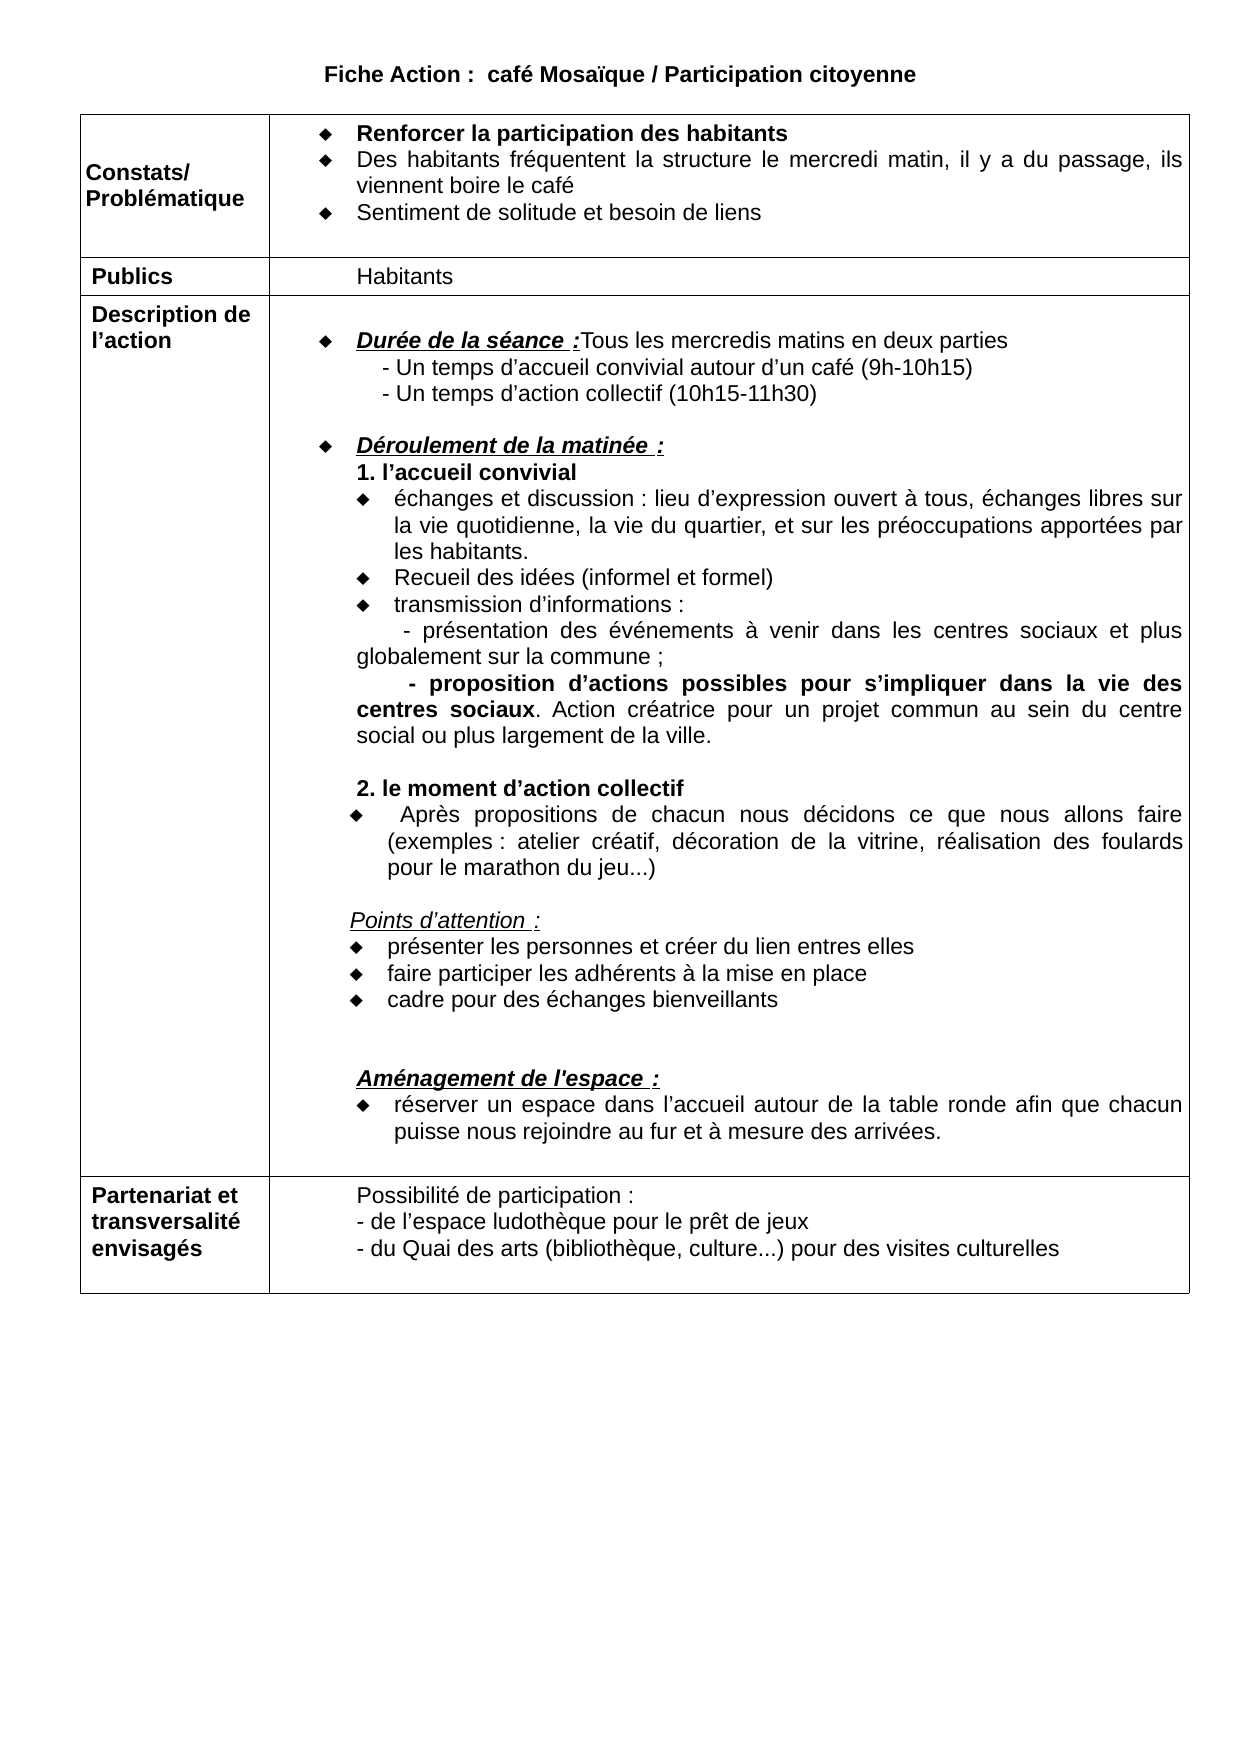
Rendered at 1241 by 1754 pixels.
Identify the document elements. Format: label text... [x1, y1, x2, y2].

table_cell Publics [81, 258, 269, 295]
text Fiche Action : café Mosaïque / Participation citoyenne [118, 61, 1122, 87]
table_cell Description de l’action [81, 296, 269, 1176]
table_cell Habitants [270, 258, 1189, 295]
table_cell Possibilité de participation : - de l’espace ludothèque pour le prêt de jeux - du Quai des arts (bibliothèque, culture...) pour des visites culturelles [270, 1177, 1189, 1293]
table_cell Durée de la séance :Tous les mercredis matins en deux parties - Un temps d’accueil convivial autour d’un café (9h-10h15) - Un temps d’action collectif (10h15-11h30) Déroulement de la matinée : 1. l’accueil convivial échanges et discussion : lieu d’expression ouvert à tous, échanges libres sur la vie quotidienne, la vie du quartier, et sur les préoccupations apportées par les habitants. Recueil des idées (informel et formel) transmission d’informations : - présentation des événements à venir dans les centres sociaux et plus globalement sur la commune ; - proposition d’actions possibles pour s’impliquer dans la vie des centres sociaux. Action créatrice pour un projet commun au sein du centre social ou plus largement de la ville. 2. le moment d’action collectif Après propositions de chacun nous décidons ce que nous allons faire (exemples : atelier créatif, décoration de la vitrine, réalisation des foulards pour le marathon du jeu...) Points d’attention : présenter les personnes et créer du lien entres elles faire participer les adhérents à la mise en place cadre pour des échanges bienveillants Aménagement de l'espace : réserver un espace dans l’accueil autour de la table ronde afin que chacun puisse nous rejoindre au fur et à mesure des arrivées. [270, 296, 1189, 1176]
table_cell Partenariat et transversalité envisagés [81, 1177, 269, 1293]
table_header Renforcer la participation des habitants Des habitants fréquentent la structure le mercredi matin, il y a du passage, ils viennent boire le café Sentiment de solitude et besoin de liens [270, 115, 1189, 257]
table_header Constats/ Problématique [81, 115, 269, 257]
